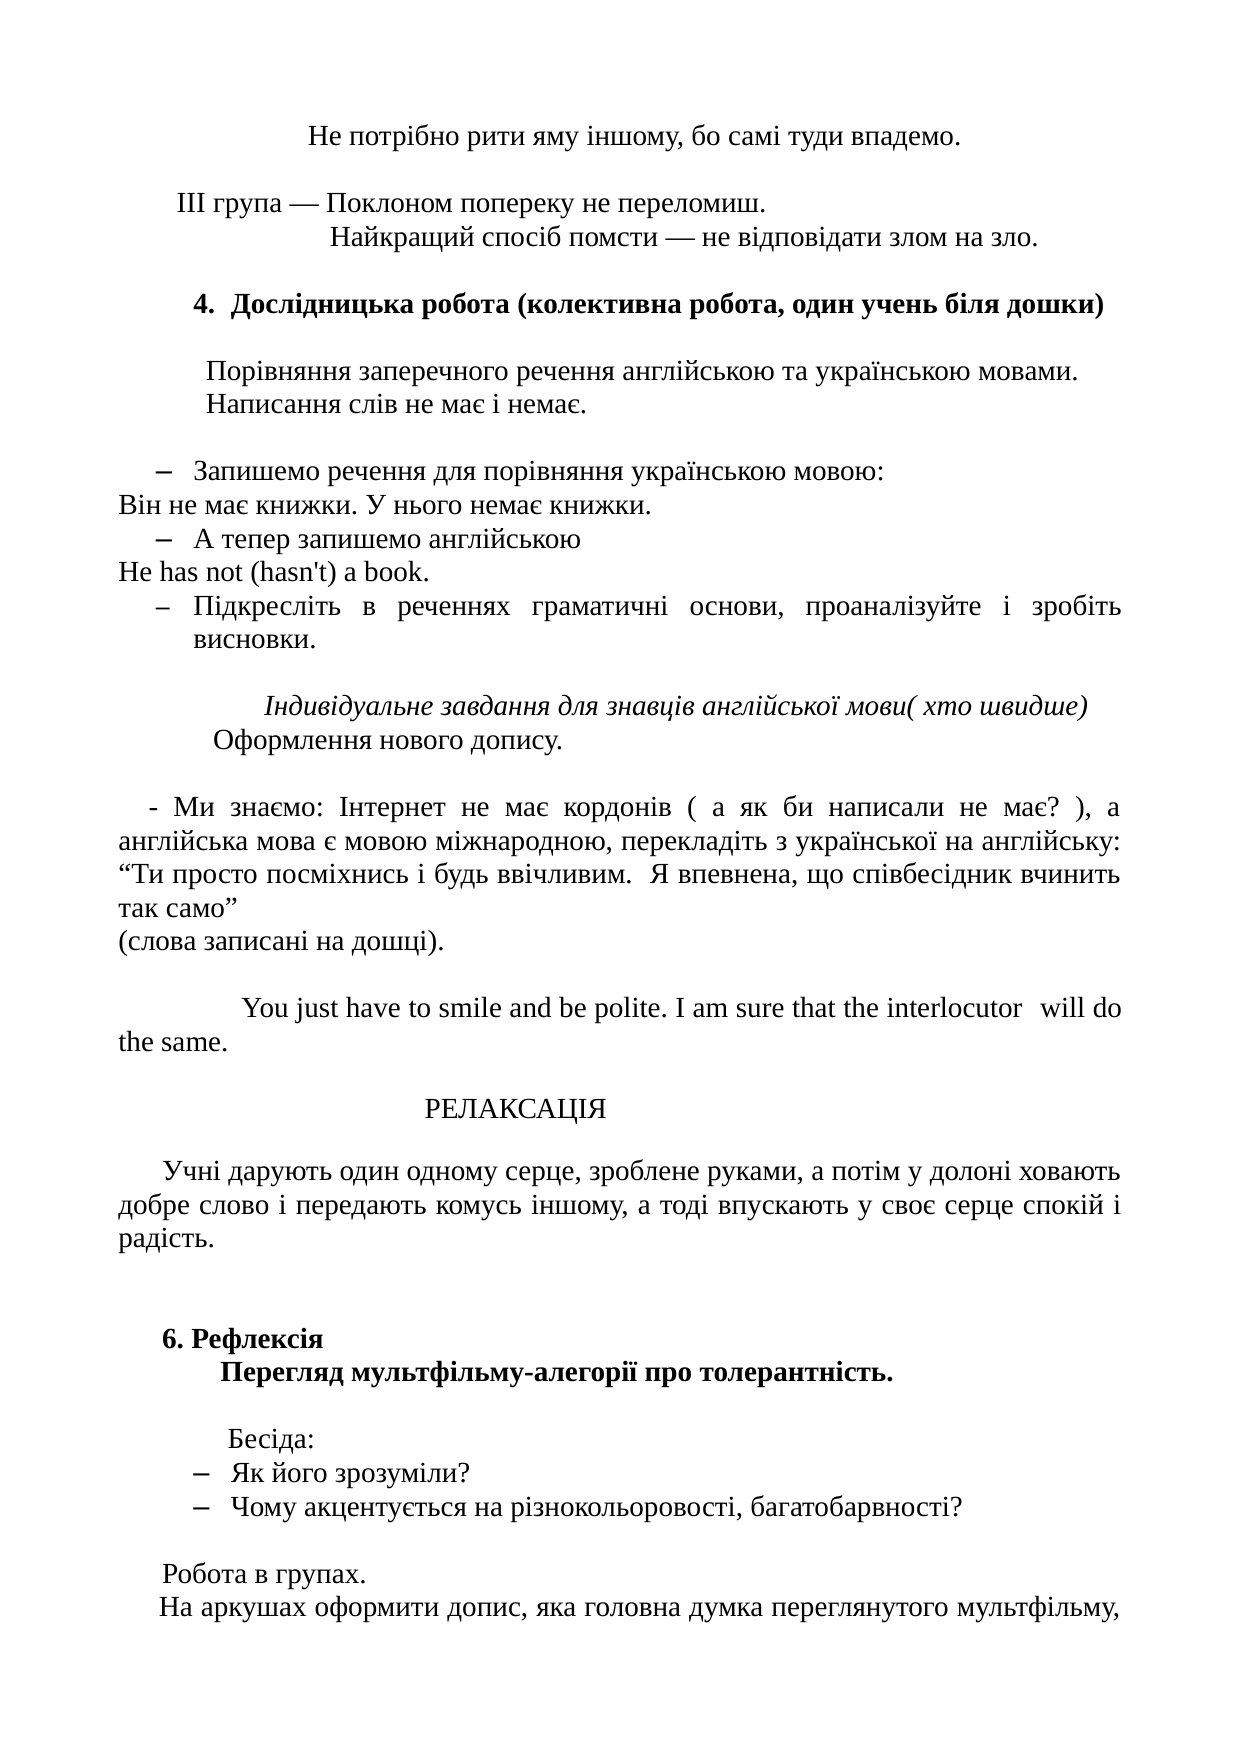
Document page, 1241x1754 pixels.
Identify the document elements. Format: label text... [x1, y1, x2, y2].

text Найкращий спосіб помсти — не відповідати злом на зло. [118, 219, 1122, 252]
text - Ми знаємо: Інтернет не має кордонів ( а як би написали не має? ), а англійська мова є мовою міжнародною, перекладіть з української на англійську: “Ти просто посміхнись і будь ввічливим. Я впевнена, що співбесідник вчинить так само” [118, 789, 1122, 923]
text (слова записані на дошці). [118, 923, 1122, 957]
text Оформлення нового допису. [118, 722, 1122, 756]
list Дослідницька робота (колективна робота, один учень біля дошки) [193, 286, 1122, 319]
text Написання слів не має і немає. [118, 386, 1122, 420]
list Як його зрозуміли? [193, 1455, 1122, 1489]
text Він не має книжки. У нього немає книжки. [118, 487, 1122, 521]
text Робота в групах. [118, 1556, 1122, 1589]
text Перегляд мультфільму-алегорії про толерантність. [118, 1354, 1122, 1388]
list А тепер запишемо англійською [156, 521, 1122, 554]
text ІІІ група — Поклоном попереку не переломиш. [118, 185, 1122, 219]
list Запишемо речення для порівняння українською мовою: [156, 453, 1122, 487]
list Чому акцентується на різнокольоровості, багатобарвності? [193, 1489, 1122, 1522]
text Не потрібно рити яму іншому, бо самі туди впадемо. [118, 118, 1122, 152]
text You just have to smile and be polite. I am sure that the interlocutor will do the same. [118, 990, 1122, 1057]
text Індивідуальне завдання для знавців англійської мови( хто швидше) [118, 688, 1122, 722]
text На аркушах оформити допис, яка головна думка переглянутого мультфільму, [118, 1589, 1122, 1623]
text РЕЛАКСАЦІЯ [118, 1091, 1122, 1124]
text Учні дарують один одному серце, зроблене руками, а потім у долоні ховають добре слово і передають комусь іншому, а тоді впускають у своє серце спокій і радість. [118, 1153, 1122, 1254]
text Порівняння заперечного речення англійською та українською мовами. [118, 353, 1122, 386]
list Підкресліть в реченнях граматичні основи, проаналізуйте і зробіть висновки. [156, 588, 1122, 655]
text Бесіда: [118, 1422, 1122, 1455]
text He has not (hasn't) a book. [118, 554, 1122, 588]
text 6. Рефлексія [118, 1321, 1122, 1354]
